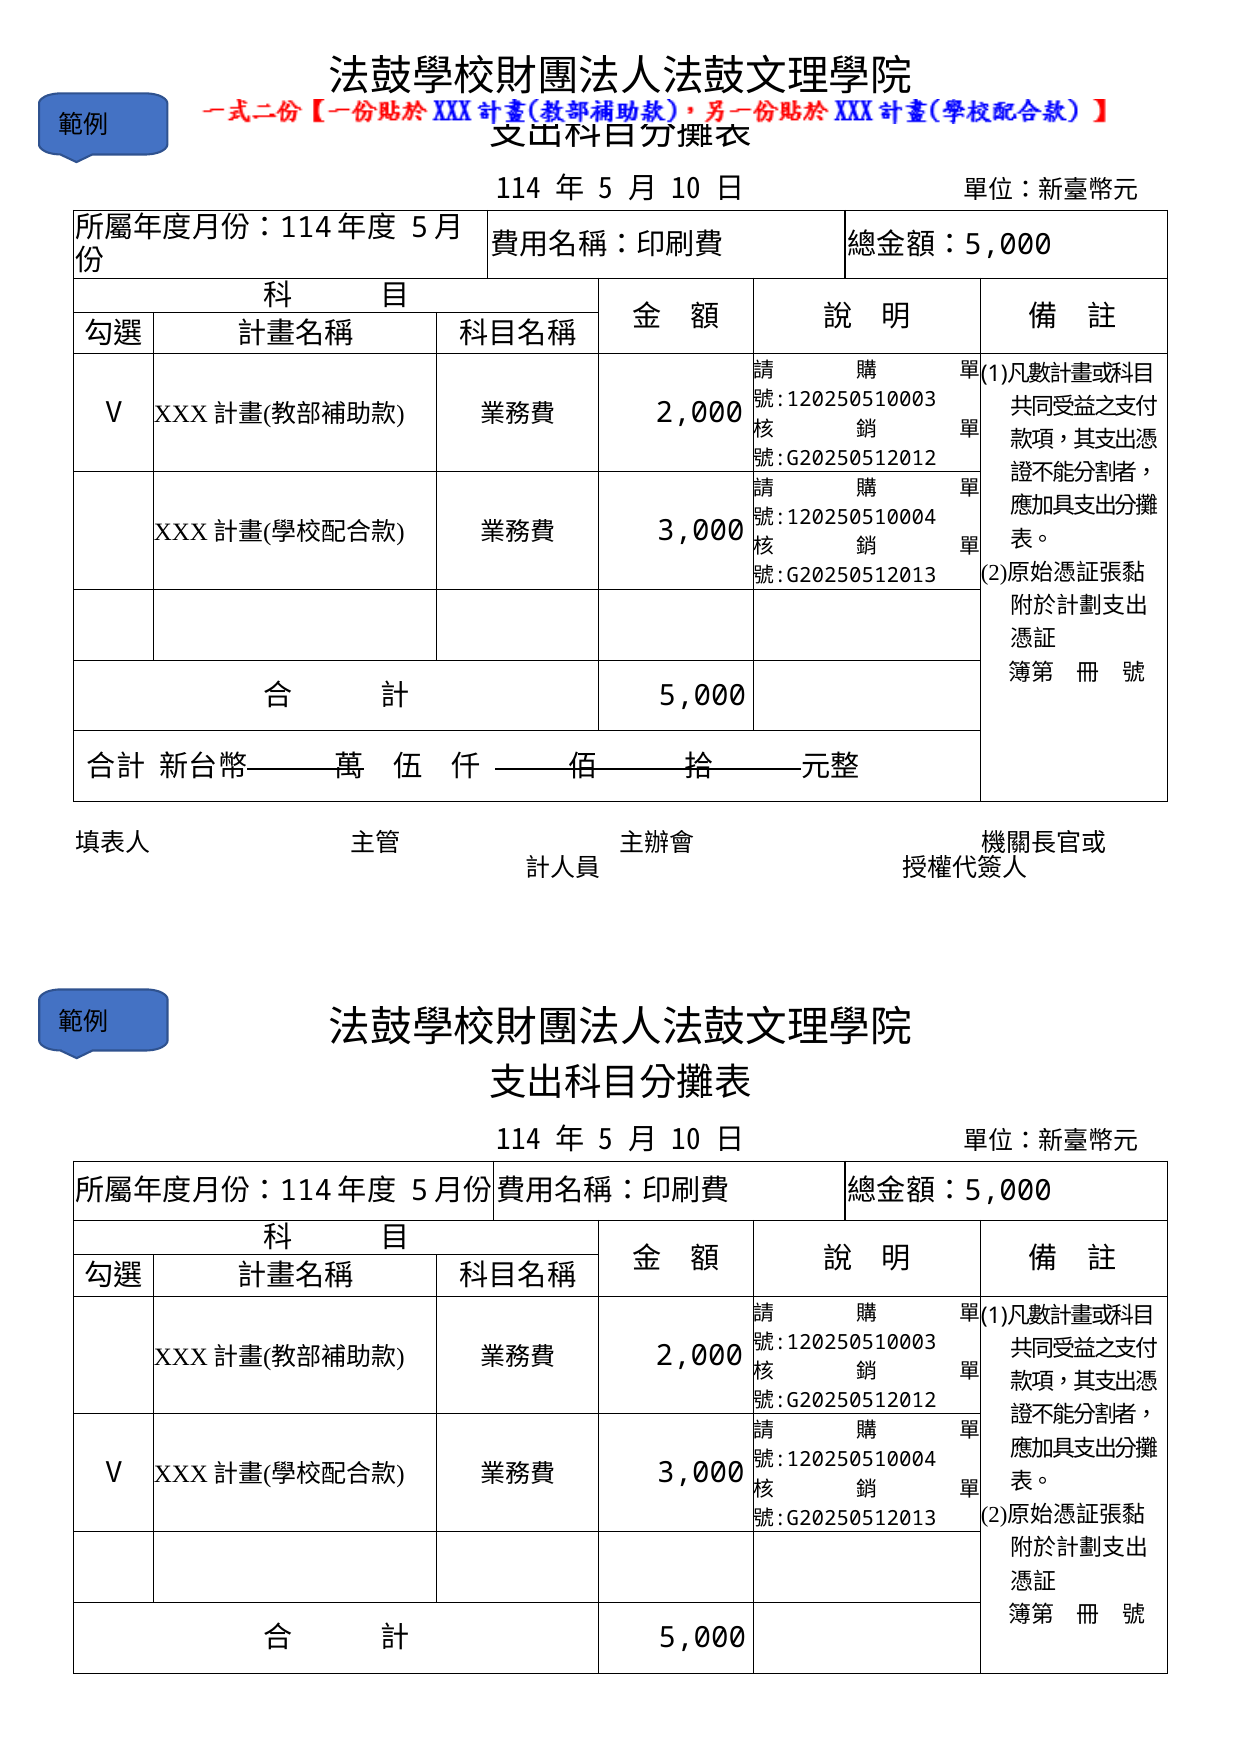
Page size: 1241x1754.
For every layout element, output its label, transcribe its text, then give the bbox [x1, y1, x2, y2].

table_cell 費用名稱：印刷費 [494, 1162, 844, 1220]
table_cell (1)凡數計畫或科目共同受益之支付款項，其支出憑證不能分割者，應加具支出分攤表。 (2)原始憑証張黏附於計劃支出憑証 簿第 冊 號 [981, 354, 1167, 801]
table_cell 合計 新台幣 萬 伍 仟 佰 拾 元整 [74, 731, 980, 801]
table_cell 3,000 [599, 472, 753, 589]
table_cell XXX計畫(教部補助款) [154, 354, 436, 471]
table_cell 科 目 [74, 279, 598, 312]
table_cell 請購單號:120250510004 核銷單號:G20250512013 [754, 472, 980, 589]
table_cell 業務費 [437, 472, 598, 589]
table_cell 3,000 [599, 1414, 753, 1531]
table_cell 說 明 [754, 1221, 980, 1296]
table_cell 合 計 [74, 1603, 598, 1673]
table_cell 業務費 [437, 1297, 598, 1413]
table_cell 請購單號:120250510003 核銷單號:G20250512012 [754, 1297, 980, 1413]
table_cell 2,000 [599, 354, 753, 471]
table_cell [754, 1532, 980, 1602]
table_cell [154, 1532, 436, 1602]
table_cell 金 額 [599, 279, 753, 353]
table_cell 說 明 [754, 279, 980, 353]
table_cell V [74, 1414, 153, 1531]
table_cell 5,000 [599, 661, 753, 730]
table_cell 所屬年度月份：114年度 5月份 [74, 211, 487, 277]
table_cell [74, 1297, 153, 1413]
table_cell 總金額：5,000 [846, 1162, 1167, 1220]
table_cell 科目名稱 [437, 313, 598, 353]
table_cell [754, 590, 980, 659]
table_cell 計畫名稱 [154, 313, 436, 353]
table_cell 所屬年度月份：114年度 5月份 [74, 1162, 493, 1220]
table_cell 請購單號:120250510003 核銷單號:G20250512012 [754, 354, 980, 471]
table_cell 計畫名稱 [154, 1255, 436, 1296]
table_cell 勾選 [74, 313, 153, 353]
table_cell XXX計畫(學校配合款) [154, 472, 436, 589]
table_cell [599, 1532, 753, 1602]
table_cell [754, 1603, 980, 1673]
text 計人員 授權代簽人 [40, 856, 1240, 881]
table_cell 請購單號:120250510004 核銷單號:G20250512013 [754, 1414, 980, 1531]
table_cell 備 註 [981, 1221, 1167, 1296]
table_cell 合 計 [74, 661, 598, 730]
table_cell [437, 590, 598, 659]
table_cell 5,000 [599, 1603, 753, 1673]
table_cell [74, 1532, 153, 1602]
table_cell XXX計畫(學校配合款) [154, 1414, 436, 1531]
table_cell 勾選 [74, 1255, 153, 1296]
table_cell V [74, 354, 153, 471]
table_cell 備 註 [981, 279, 1167, 353]
table_cell 科 目 [74, 1221, 598, 1254]
table_cell 科目名稱 [437, 1255, 598, 1296]
table_header 法鼓學校財團法人法鼓文理學院 支出科目分攤表 114 年 5 月 10 日 單位：新臺幣元 [74, 47, 1167, 210]
table_cell 總金額：5,000 [846, 211, 1167, 277]
table_cell 業務費 [437, 1414, 598, 1531]
table_cell 2,000 [599, 1297, 753, 1413]
table_cell [599, 590, 753, 659]
table_cell [74, 472, 153, 589]
table_header 法鼓學校財團法人法鼓文理學院 支出科目分攤表 114 年 5 月 10 日 單位：新臺幣元 [74, 998, 1167, 1161]
text 填表人 主管 主辦會 機關長官或 [19, 831, 1240, 856]
table_cell 費用名稱：印刷費 [488, 211, 844, 277]
table_cell 金 額 [599, 1221, 753, 1296]
table_cell XXX計畫(教部補助款) [154, 1297, 436, 1413]
table_cell [74, 590, 153, 659]
table_cell (1)凡數計畫或科目共同受益之支付款項，其支出憑證不能分割者，應加具支出分攤表。 (2)原始憑証張黏附於計劃支出憑証 簿第 冊 號 [981, 1297, 1167, 1673]
table_cell [437, 1532, 598, 1602]
table_cell [754, 661, 980, 730]
table_cell 業務費 [437, 354, 598, 471]
table_cell [154, 590, 436, 659]
